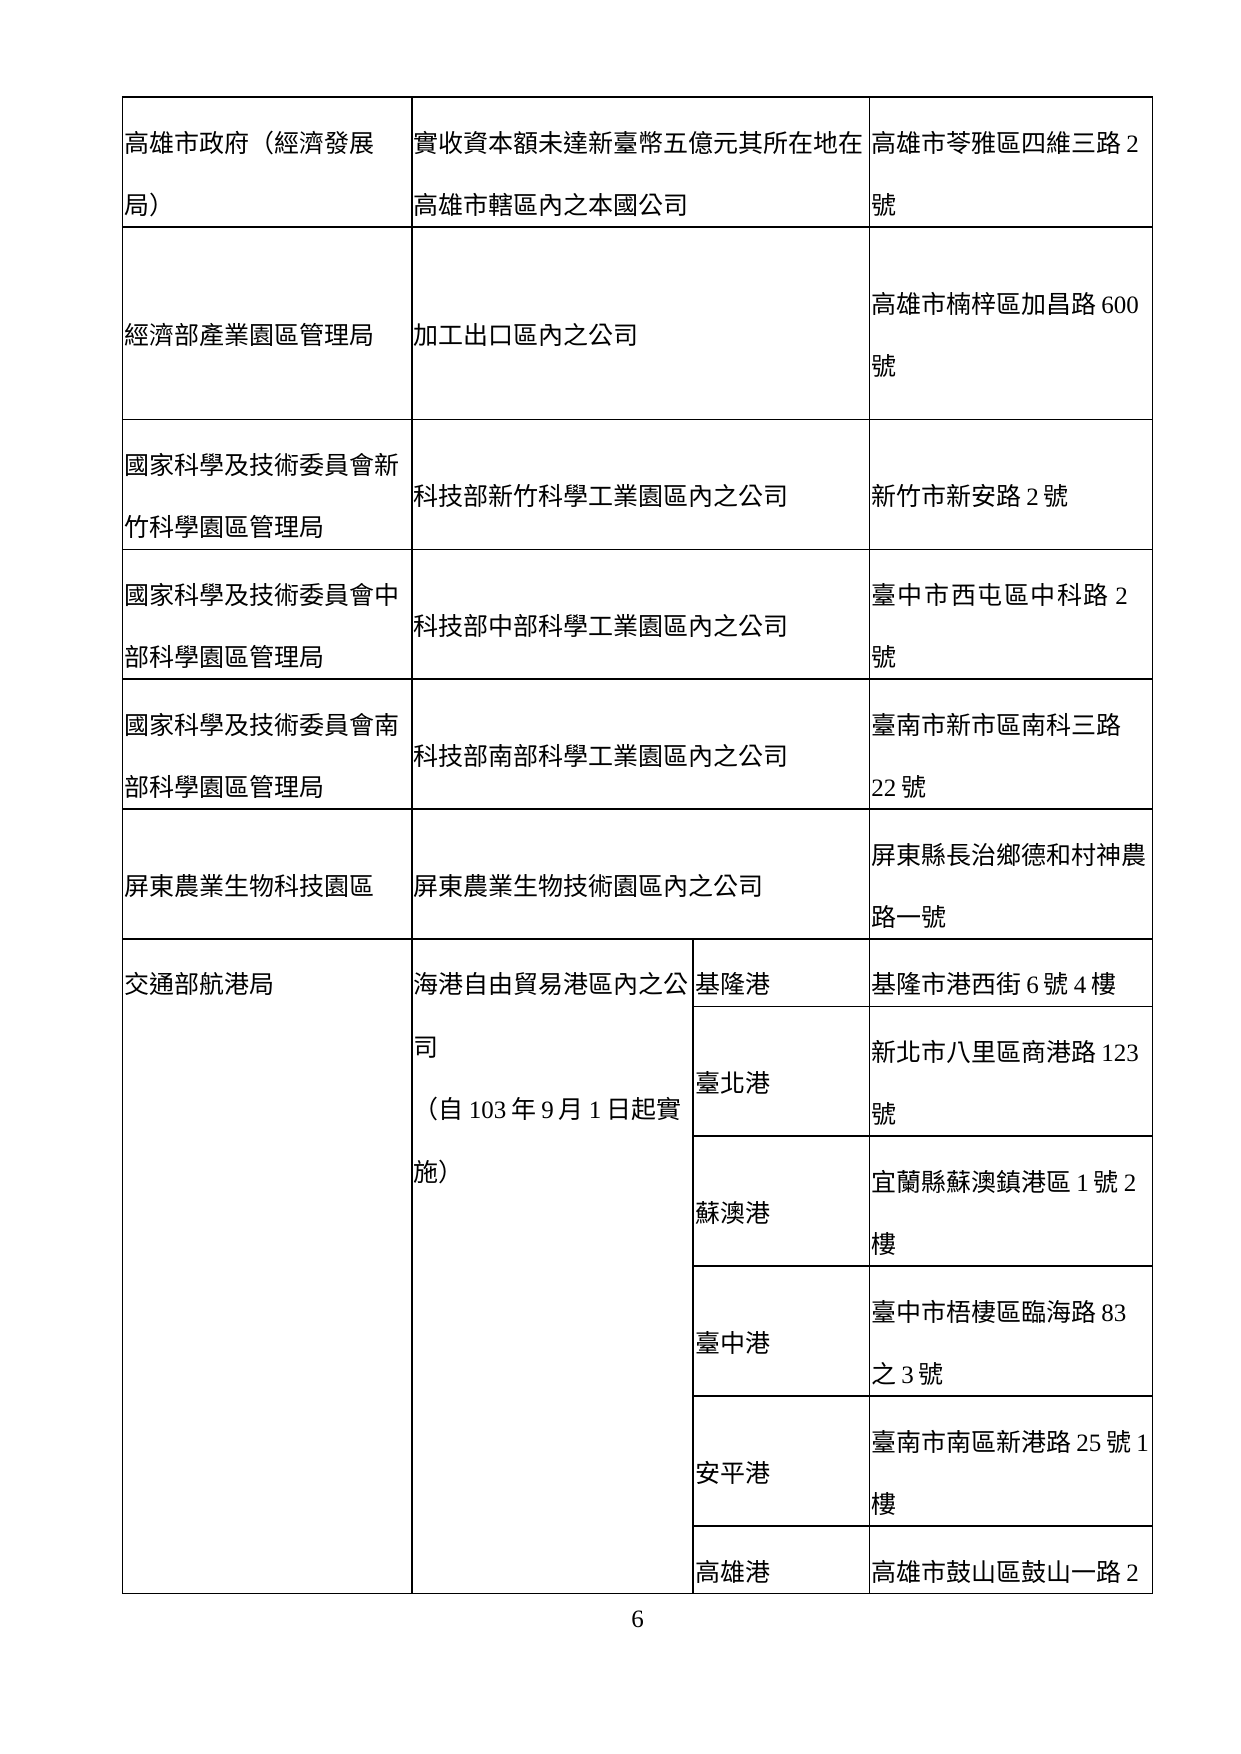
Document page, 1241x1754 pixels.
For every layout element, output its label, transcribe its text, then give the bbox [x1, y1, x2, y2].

table_cell 加工出口區內之公司 [413, 228, 869, 418]
table_cell 高雄港 [694, 1527, 869, 1592]
table_cell 高雄市鼓山區鼓山一路2 [870, 1527, 1152, 1592]
table_cell 臺南市新市區南科三路22號 [870, 680, 1152, 808]
table_cell 國家科學及技術委員會新竹科學園區管理局 [123, 420, 411, 548]
table_cell 屏東農業生物技術園區內之公司 [413, 810, 869, 938]
table_cell 科技部中部科學工業園區內之公司 [413, 550, 869, 678]
table_cell 新竹市新安路2號 [870, 420, 1152, 548]
table_cell 國家科學及技術委員會南部科學園區管理局 [123, 680, 411, 808]
table_cell 高雄市楠梓區加昌路600號 [870, 228, 1152, 418]
table_cell 屏東縣長治鄉德和村神農路一號 [870, 810, 1152, 938]
table_cell 基隆港 [694, 940, 869, 1006]
table_cell 屏東農業生物科技園區 [123, 810, 411, 938]
table_cell 新北市八里區商港路123號 [870, 1007, 1152, 1135]
table_cell 科技部南部科學工業園區內之公司 [413, 680, 869, 808]
table_cell 臺南市南區新港路25號1樓 [870, 1397, 1152, 1525]
table_cell 臺中港 [694, 1267, 869, 1395]
table_cell 蘇澳港 [694, 1137, 869, 1265]
table_cell 高雄市苓雅區四維三路2號 [870, 98, 1152, 226]
table_cell 臺中市梧棲區臨海路83之3號 [870, 1267, 1152, 1395]
table_cell 基隆市港西街6號4樓 [870, 940, 1152, 1006]
table_cell 安平港 [694, 1397, 869, 1525]
table_cell 經濟部產業園區管理局 [123, 228, 411, 418]
table_cell 海港自由貿易港區內之公司 （自103年9月1日起實施） [413, 940, 692, 1592]
table_cell 國家科學及技術委員會中部科學園區管理局 [123, 550, 411, 678]
table_cell 宜蘭縣蘇澳鎮港區1號2樓 [870, 1137, 1152, 1265]
table_cell 高雄市政府（經濟發展局） [123, 98, 411, 226]
table_cell 科技部新竹科學工業園區內之公司 [413, 420, 869, 548]
table_cell 交通部航港局 [123, 940, 411, 1592]
table_cell 臺中市西屯區中科路2號 [870, 550, 1152, 678]
table_cell 實收資本額未達新臺幣五億元其所在地在高雄市轄區內之本國公司 [413, 98, 869, 226]
table_cell 臺北港 [694, 1007, 869, 1135]
